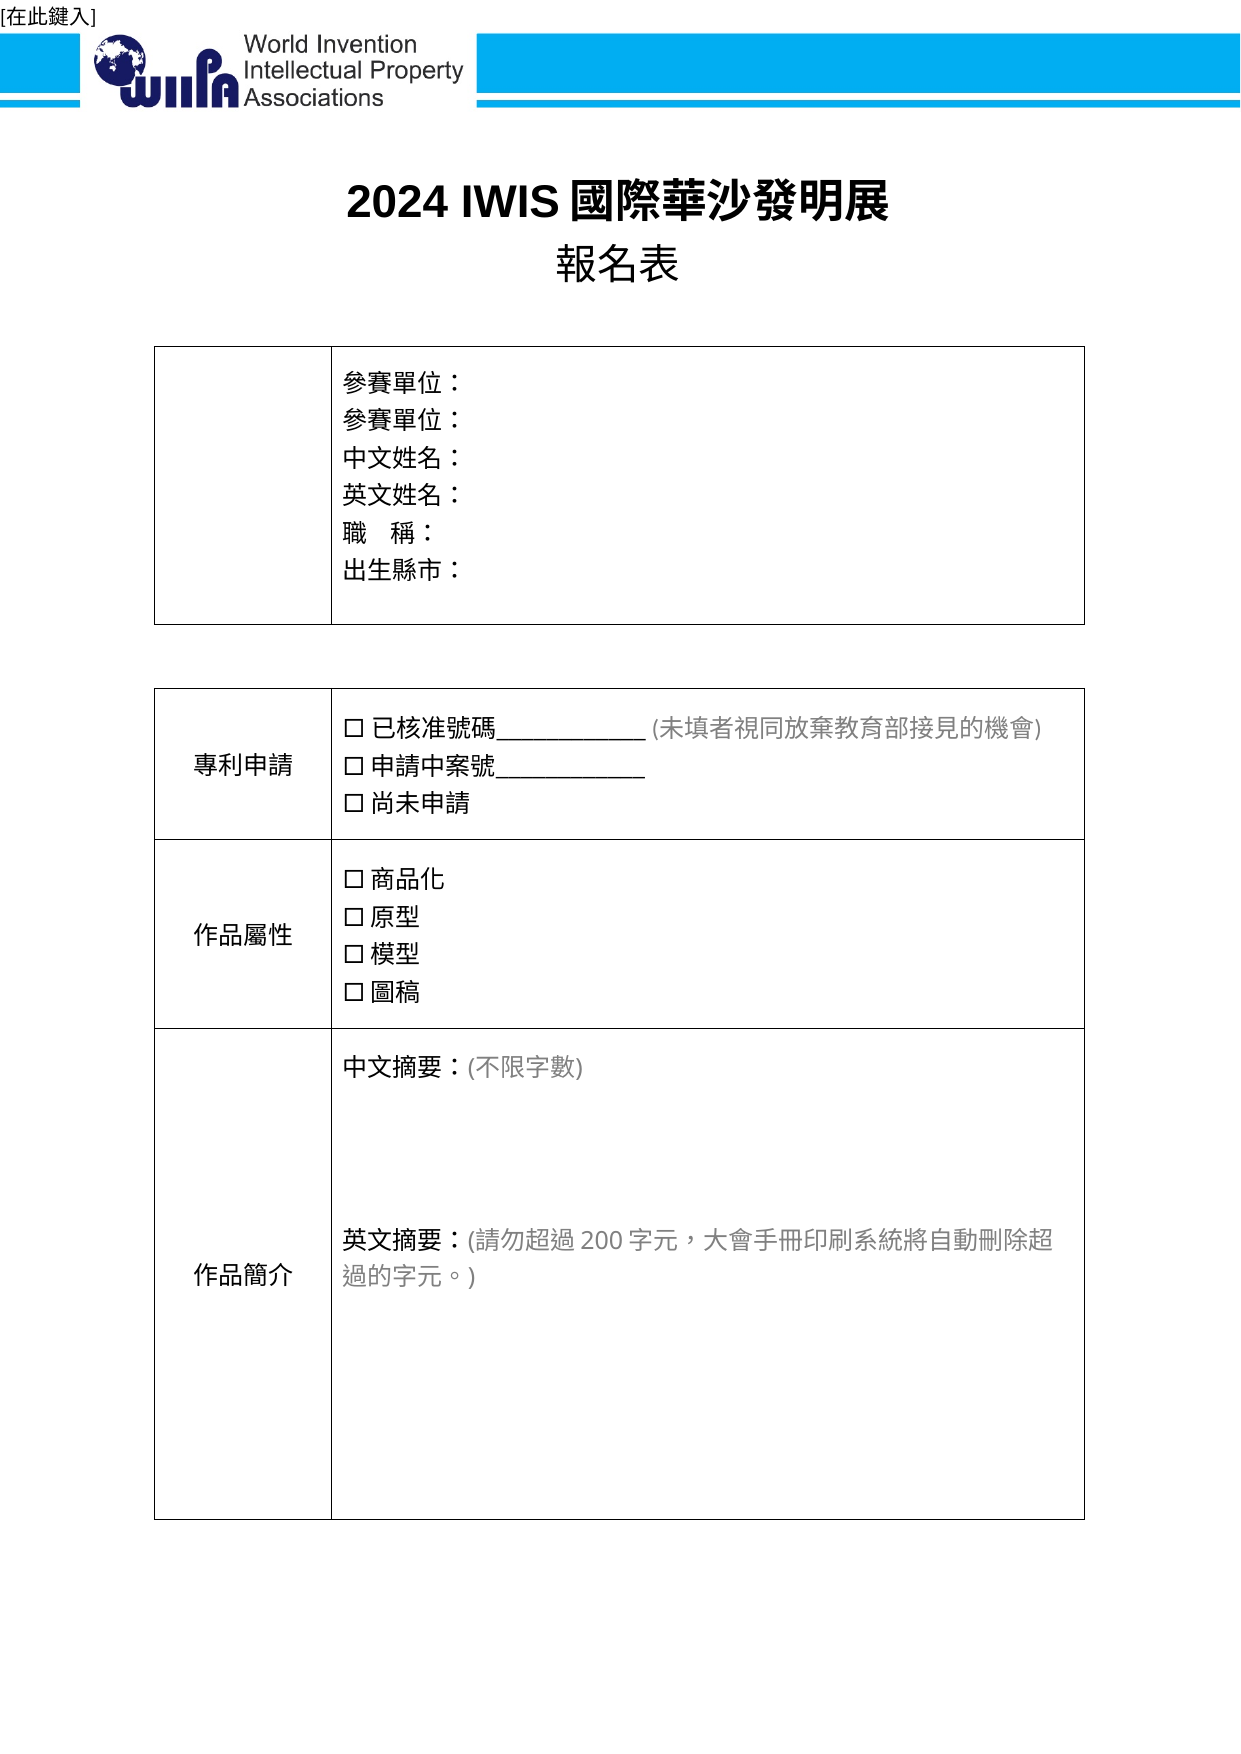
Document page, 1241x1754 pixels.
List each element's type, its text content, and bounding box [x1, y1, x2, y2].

table_cell 中文摘要：(不限字數) 英文摘要：(請勿超過200字元，大會手冊印刷系統將自動刪除超過的字元。) [332, 1029, 1084, 1519]
table_cell 作品簡介 [155, 1029, 331, 1519]
table_cell 作品屬性 [155, 840, 331, 1027]
table_header 專利申請 [155, 689, 331, 839]
table_cell [155, 347, 331, 624]
table_cell 參賽單位： 參賽單位： 中文姓名： 英文姓名： 職 稱： 出生縣市： [332, 347, 1084, 624]
table_cell  商品化  原型  模型  圖稿 [332, 840, 1084, 1027]
table_header  已核准號碼____________ (未填者視同放棄教育部接見的機會)  申請中案號____________  尚未申請 [332, 689, 1084, 839]
